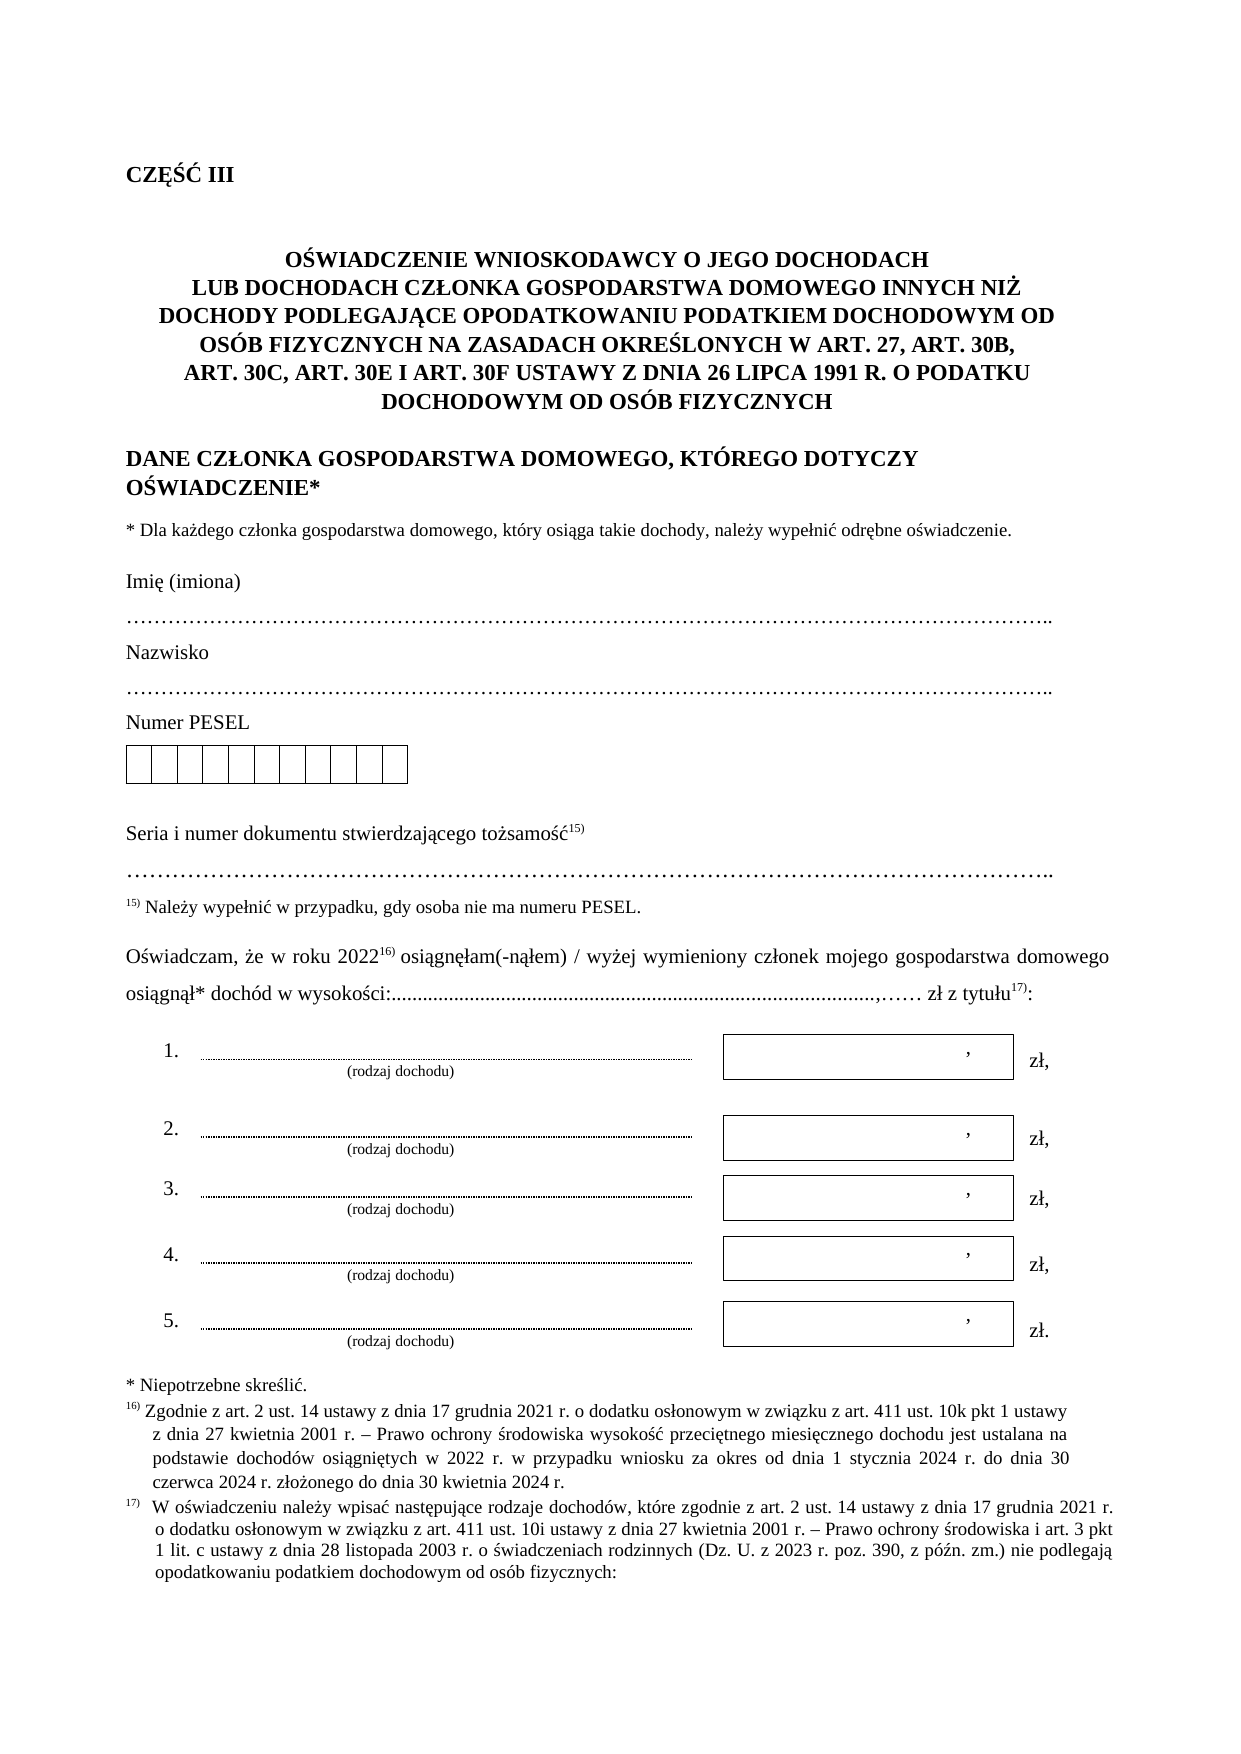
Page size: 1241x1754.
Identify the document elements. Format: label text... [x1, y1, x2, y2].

text 4. [163, 1242, 696, 1266]
text ………………………………………………………………………………………………………….. [126, 856, 1146, 882]
text Numer PESEL [126, 710, 1146, 734]
table_header [357, 746, 382, 782]
text 15) Należy wypełnić w przypadku, gdy osoba nie ma numeru PESEL. [126, 896, 1146, 917]
subtitle DOCHODOWYM OD OSÓB FIZYCZNYCH [182, 388, 1031, 414]
table_header [127, 746, 151, 782]
table_header [255, 746, 279, 782]
text Imię (imiona) [126, 569, 1146, 593]
text Seria i numer dokumentu stwierdzającego tożsamość15) [126, 821, 1146, 845]
text Oświadczam, że w roku 202216) osiągnęłam(-nąłem) / wyżej wymieniony członek mojego gospodarstwa domowego [126, 944, 1146, 968]
text , [724, 1236, 971, 1260]
text ART. 30C, ART. 30E I ART. 30F USTAWY Z DNIA 26 LIPCA 1991 R. O PODATKU [182, 359, 1032, 386]
table_header [229, 746, 254, 782]
table_header [306, 746, 330, 782]
subtitle LUB DOCHODACH CZŁONKA GOSPODARSTWA DOMOWEGO INNYCH NIŻ DOCHODY PODLEGAJĄCE OPODATKOWANIU PODATKIEM DOCHODOWYM OD OSÓB FIZYCZNYCH NA ZASADACH OKREŚLONYCH W ART. 27, ART. 30B, [157, 274, 1056, 357]
table_header [331, 746, 356, 782]
table_header [280, 746, 305, 782]
text 2. [163, 1116, 696, 1140]
text …………………………………………………………………………………………………………………….. [126, 604, 1146, 628]
table_header [383, 746, 407, 782]
text (rodzaj dochodu) [345, 1140, 456, 1158]
text 3. [163, 1176, 696, 1200]
text osiągnął* dochód w wysokości: ,…… zł z tytułu17): [126, 981, 1146, 1004]
text (rodzaj dochodu) [345, 1266, 456, 1284]
text * Dla każdego członka gospodarstwa domowego, który osiąga takie dochody, należy wypełnić odrębne oświadczenie. [126, 519, 1146, 541]
text zł, [1027, 1252, 1051, 1276]
text OŚWIADCZENIE WNIOSKODAWCY O JEGO DOCHODACH [182, 246, 1031, 272]
text * Niepotrzebne skreślić. [126, 1374, 1146, 1395]
text 17) W oświadczeniu należy wpisać następujące rodzaje dochodów, które zgodnie z art. 2 ust. 14 ustawy z dnia 17 grudnia 2021 r. o dodatku osłonowym w związku z art. 411 ust. 10i ustawy z dnia 27 kwietnia 2001 r. – Prawo ochrony środowiska i art. 3 pkt 1 lit. c ustawy z dnia 28 listopada 2003 r. o świadczeniach rodzinnych (Dz. U. z 2023 r. poz. 390, z późn. zm.) nie podlegają opodatkowaniu podatkiem dochodowym od osób fizycznych: [125, 1496, 1114, 1582]
text DANE CZŁONKA GOSPODARSTWA DOMOWEGO, KTÓREGO DOTYCZY OŚWIADCZENIE* [126, 445, 921, 500]
text (rodzaj dochodu) [345, 1200, 456, 1218]
text , [724, 1302, 971, 1326]
text (rodzaj dochodu) [345, 1332, 456, 1350]
text zł. [1027, 1318, 1051, 1342]
text , [724, 1176, 971, 1200]
text 1. [163, 1038, 696, 1062]
subtitle CZĘŚĆ III [126, 161, 1146, 188]
table_header [178, 746, 202, 782]
text 5. [163, 1308, 696, 1332]
text zł, [1027, 1126, 1051, 1150]
text zł, [1027, 1186, 1051, 1210]
text 16) Zgodnie z art. 2 ust. 14 ustawy z dnia 17 grudnia 2021 r. o dodatku osłonowym w związku z art. 411 ust. 10k pkt 1 ustawy z dnia 27 kwietnia 2001 r. – Prawo ochrony środowiska wysokość przeciętnego miesięcznego dochodu jest ustalana na podstawie dochodów osiągniętych w 2022 r. w przypadku wniosku za okres od dnia 1 stycznia 2024 r. do dnia 30 czerwca 2024 r. złożonego do dnia 30 kwietnia 2024 r. [126, 1400, 1069, 1492]
text zł, [1027, 1048, 1051, 1072]
table_header [152, 746, 177, 782]
table_header [203, 746, 228, 782]
text , [724, 1116, 971, 1140]
text …………………………………………………………………………………………………………………….. [126, 675, 1146, 699]
text , [724, 1034, 971, 1059]
text Nazwisko [126, 639, 1146, 664]
text (rodzaj dochodu) [345, 1062, 456, 1080]
